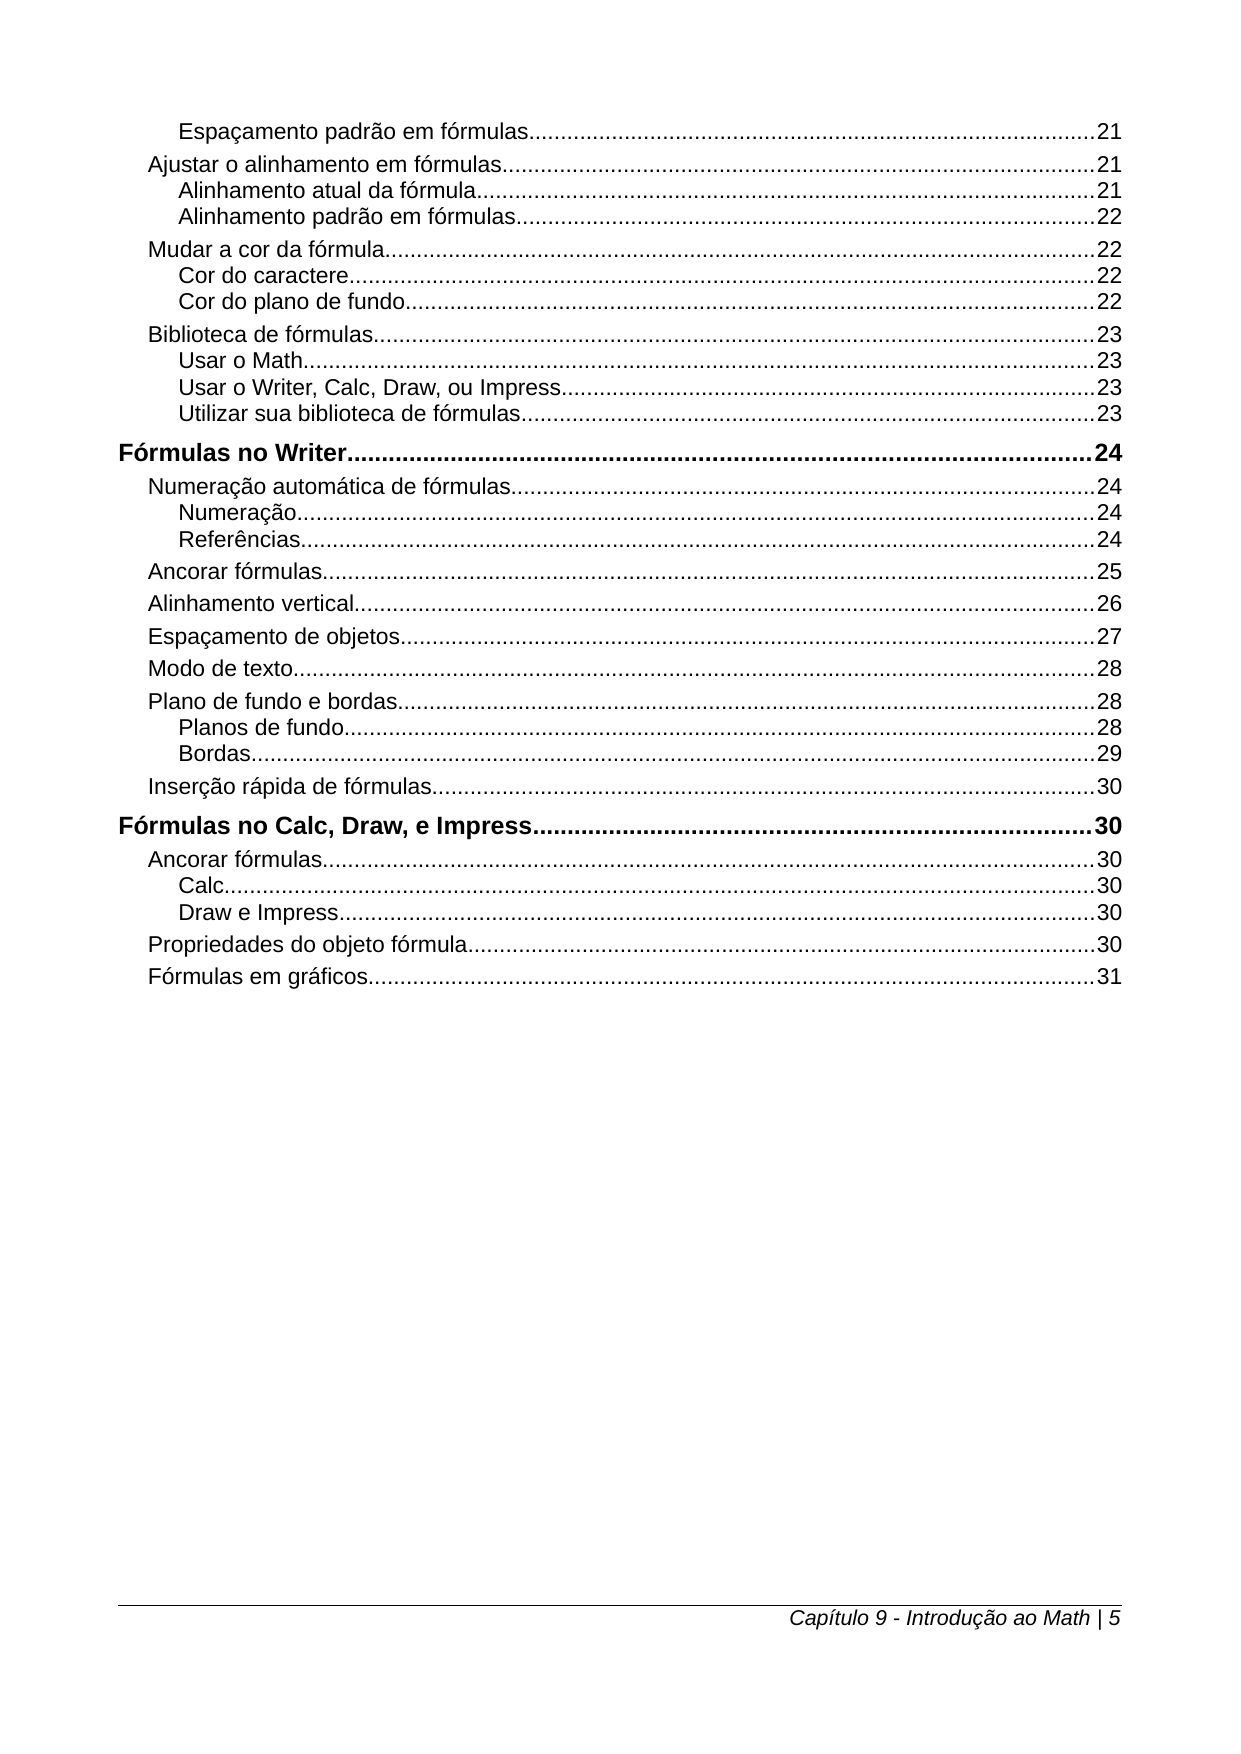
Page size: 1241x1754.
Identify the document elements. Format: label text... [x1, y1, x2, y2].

text Espaçamento padrão em fórmulas 21 [178, 118, 1122, 144]
text Cor do plano de fundo 22 [178, 288, 1122, 315]
text Plano de fundo e bordas 28 [148, 688, 1122, 714]
text Fórmulas no Calc, Draw, e Impress 30 [118, 811, 1122, 840]
text Inserção rápida de fórmulas 30 [148, 773, 1122, 799]
text Ancorar fórmulas 30 [148, 846, 1122, 872]
text Numeração automática de fórmulas 24 [148, 473, 1122, 499]
text Ancorar fórmulas 25 [148, 558, 1122, 584]
text Numeração 24 [178, 499, 1122, 526]
text Propriedades do objeto fórmula 30 [148, 931, 1122, 957]
text Alinhamento vertical 26 [148, 590, 1122, 617]
text Modo de texto 28 [148, 655, 1122, 682]
text Ajustar o alinhamento em fórmulas 21 [148, 151, 1122, 177]
text Fórmulas em gráficos 31 [148, 963, 1122, 990]
text Calc 30 [178, 872, 1122, 898]
text Draw e Impress 30 [178, 898, 1122, 925]
text Cor do caractere 22 [178, 262, 1122, 288]
text Biblioteca de fórmulas 23 [148, 321, 1122, 347]
text Utilizar sua biblioteca de fórmulas 23 [178, 400, 1122, 426]
text Usar o Writer, Calc, Draw, ou Impress 23 [178, 373, 1122, 400]
text Alinhamento atual da fórmula 21 [178, 177, 1122, 203]
text Mudar a cor da fórmula 22 [148, 236, 1122, 262]
text Planos de fundo 28 [178, 714, 1122, 740]
text Fórmulas no Writer 24 [118, 438, 1122, 467]
text Referências 24 [178, 526, 1122, 552]
text Alinhamento padrão em fórmulas 22 [178, 203, 1122, 229]
text Bordas 29 [178, 740, 1122, 767]
text Espaçamento de objetos 27 [148, 623, 1122, 649]
text Usar o Math 23 [178, 347, 1122, 373]
